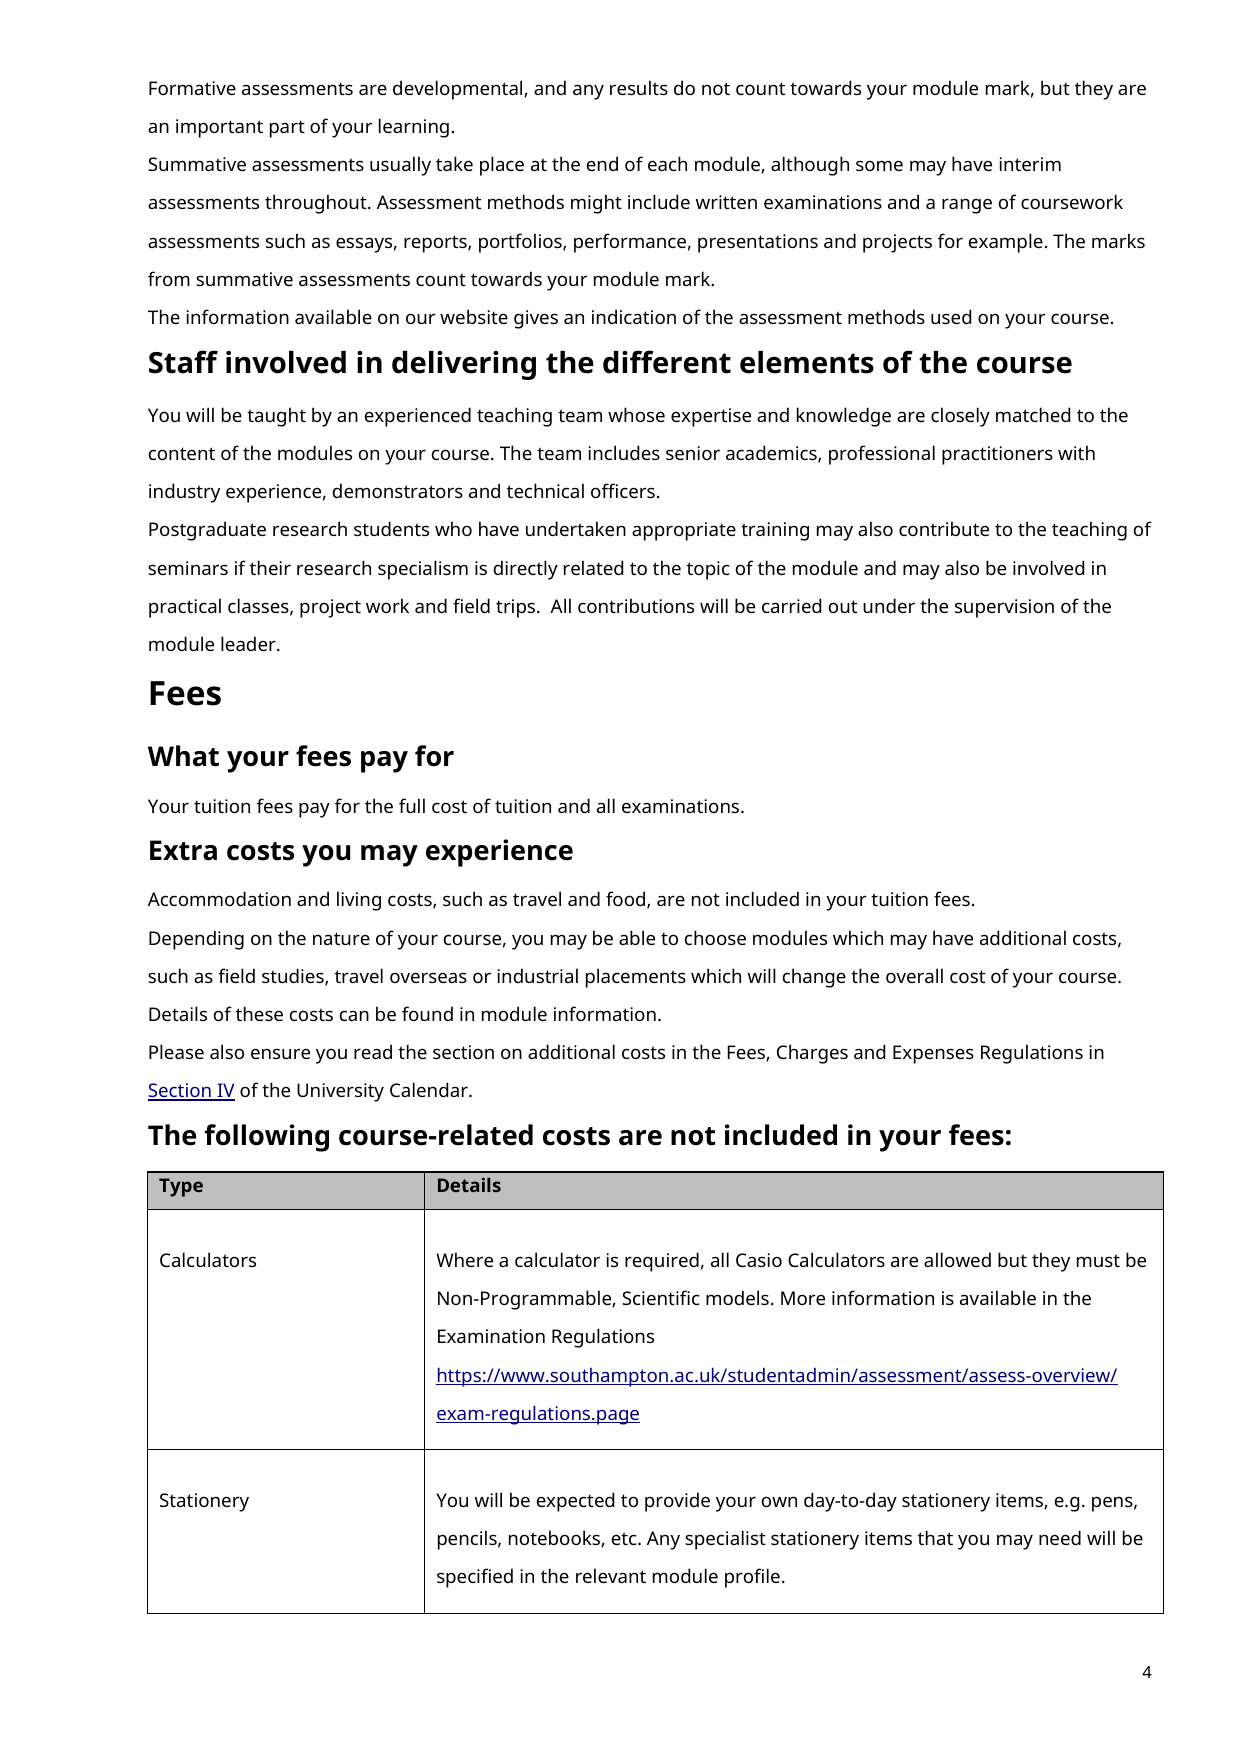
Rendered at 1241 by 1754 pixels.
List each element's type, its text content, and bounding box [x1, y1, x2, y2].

text You will be taught by an experienced teaching team whose expertise and knowledge are closely matched to the content of the modules on your course. The team includes senior academics, professional practitioners with industry experience, demonstrators and technical officers. [148, 402, 1152, 504]
table_header Type [148, 1173, 424, 1209]
subtitle Fees [148, 670, 1152, 715]
table_cell Where a calculator is required, all Casio Calculators are allowed but they must be Non-Programmable, Scientific models. More information is available in the Examination Regulations https://www.southampton.ac.uk/studentadmin/assessment/assess-overview/exam-regulations.page [425, 1210, 1163, 1449]
table_cell Stationery [148, 1450, 424, 1613]
subtitle What your fees pay for [148, 738, 1152, 775]
table_cell Calculators [148, 1210, 424, 1449]
text Depending on the nature of your course, you may be able to choose modules which may have additional costs, such as field studies, travel overseas or industrial placements which will change the overall cost of your course. Details of these costs can be found in module information. [148, 925, 1152, 1027]
text Your tuition fees pay for the full cost of tuition and all examinations. [148, 793, 1152, 819]
text Accommodation and living costs, such as travel and food, are not included in your tuition fees. [148, 887, 1152, 912]
text Formative assessments are developmental, and any results do not count towards your module mark, but they are an important part of your learning. [148, 75, 1152, 139]
text Postgraduate research students who have undertaken appropriate training may also contribute to the teaching of seminars if their research specialism is directly related to the topic of the module and may also be involved in practical classes, project work and field trips. All contributions will be carried out under the supervision of the module leader. [148, 517, 1152, 657]
subtitle The following course-related costs are not included in your fees: [148, 1116, 1152, 1153]
subtitle Staff involved in delivering the different elements of the course [148, 343, 1152, 382]
table_header Details [425, 1173, 1163, 1209]
text Summative assessments usually take place at the end of each module, although some may have interim assessments throughout. Assessment methods might include written examinations and a range of coursework assessments such as essays, reports, portfolios, performance, presentations and projects for example. The marks from summative assessments count towards your module mark. [148, 151, 1152, 292]
subtitle Extra costs you may experience [148, 831, 1152, 868]
text The information available on our website gives an indication of the assessment methods used on your course. [148, 304, 1152, 330]
table_cell You will be expected to provide your own day-to-day stationery items, e.g. pens, pencils, notebooks, etc. Any specialist stationery items that you may need will be specified in the relevant module profile. [425, 1450, 1163, 1613]
text Please also ensure you read the section on additional costs in the Fees, Charges and Expenses Regulations in Section IV of the University Calendar. [148, 1039, 1152, 1103]
